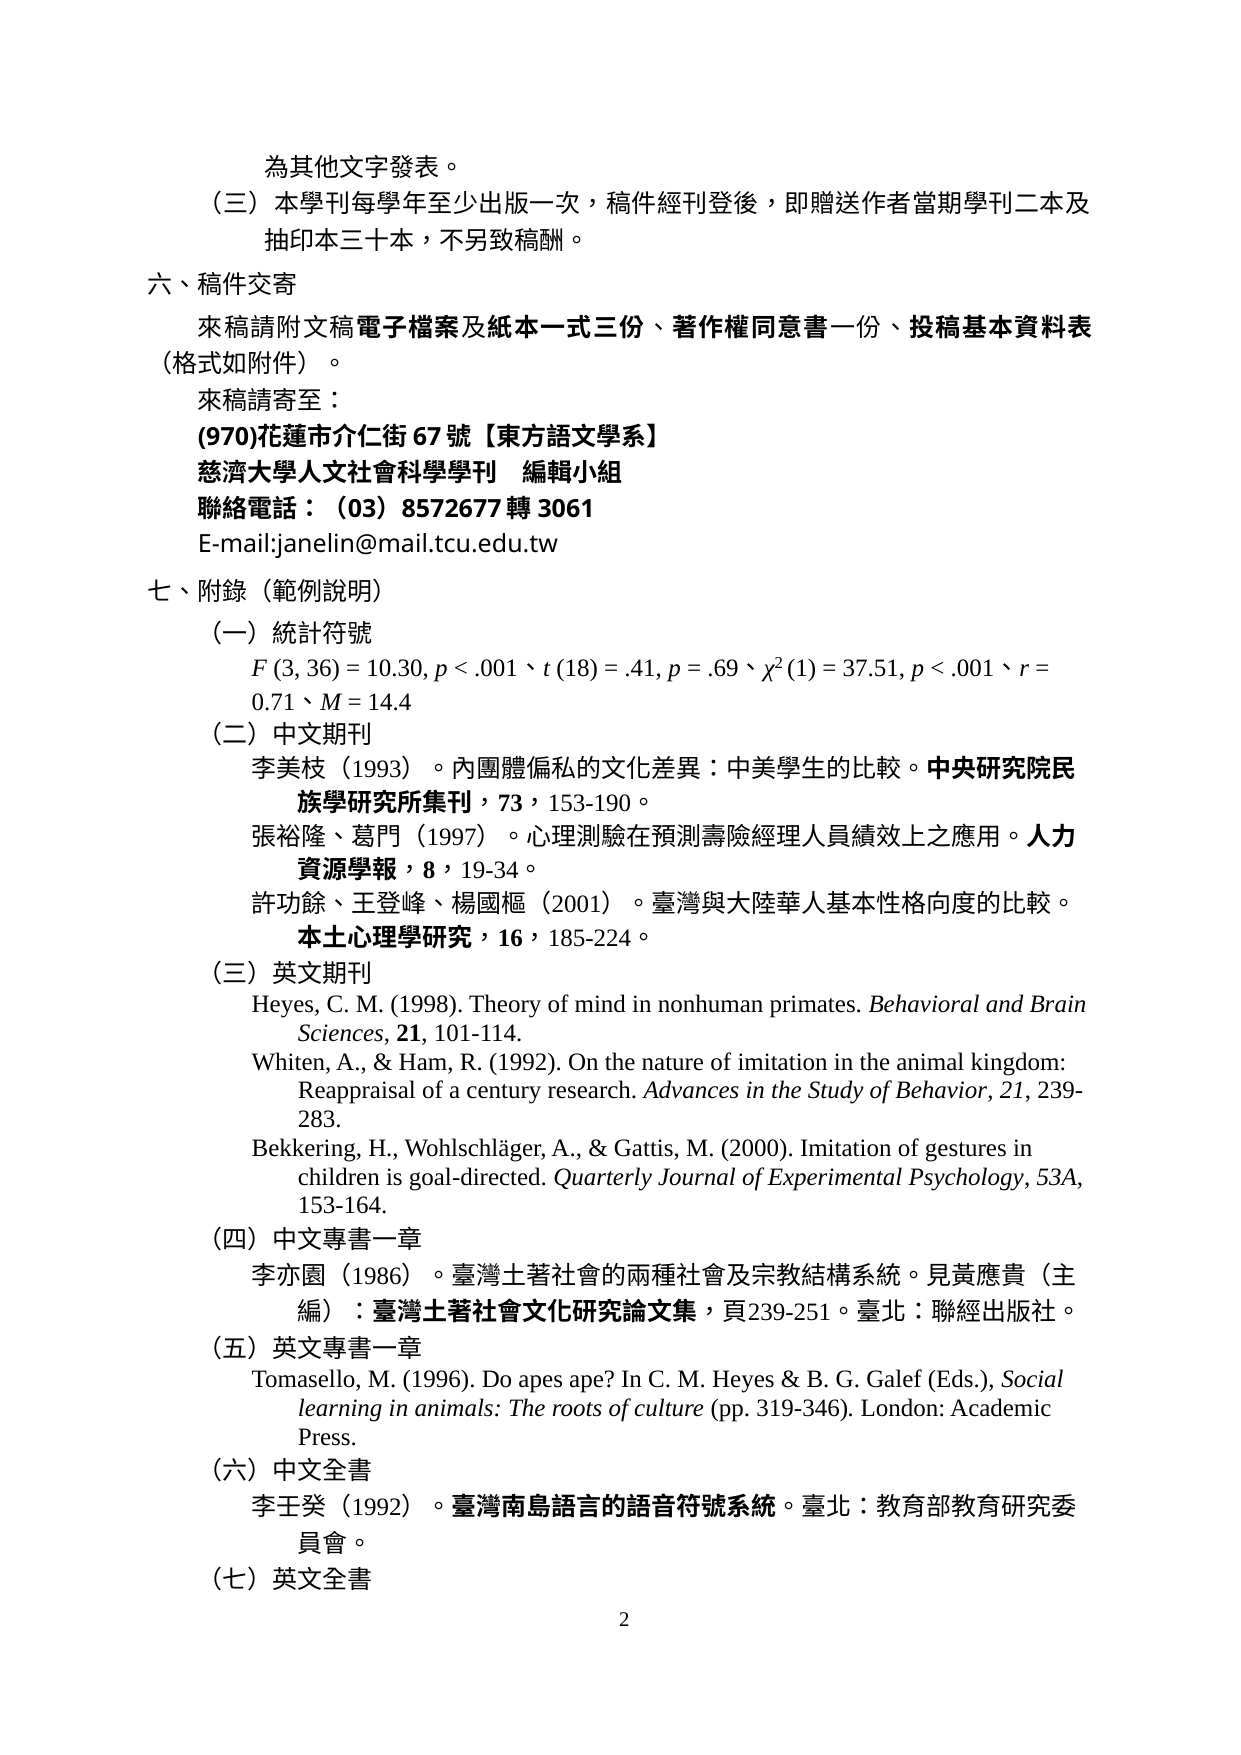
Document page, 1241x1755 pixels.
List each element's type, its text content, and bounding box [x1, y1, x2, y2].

text F (3, 36) = 10.30, p < .001、t (18) = .41, p = .69、χ2 (1) = 37.51, p < .001、r = 0.71、M = 14.4 [251, 649, 1093, 717]
text （三）本學刊每學年至少出版一次，稿件經刊登後，即贈送作者當期學刊二本及抽印本三十本，不另致稿酬。 [198, 184, 1093, 256]
text （三）英文期刊 [148, 953, 1093, 989]
text Heyes, C. M. (1998). Theory of mind in nonhuman primates. Behavioral and Brain Sciences, 21, 101-114. [251, 989, 1093, 1047]
text E-mail:janelin@mail.tcu.edu.tw [148, 525, 1093, 559]
text 慈濟大學人文社會科學學刊 編輯小組 [148, 453, 1093, 489]
text 李美枝（1993）。內團體偏私的文化差異：中美學生的比較。中央研究院民族學研究所集刊，73，153-190。 [251, 751, 1093, 818]
text 來稿請附文稿電子檔案及紙本一式三份、著作權同意書一份、投稿基本資料表（格式如附件）。 [148, 308, 1093, 380]
text （五）英文專書一章 [148, 1328, 1093, 1364]
text 張裕隆、葛門（1997）。心理測驗在預測壽險經理人員績效上之應用。人力資源學報，8，19-34。 [251, 818, 1093, 886]
text 七、附錄（範例說明） [148, 572, 1093, 608]
text Whiten, A., & Ham, R. (1992). On the nature of imitation in the animal kingdom: Reappraisal of a century research. Advances in the Study of Behavior, 21, 239-283. [251, 1047, 1093, 1133]
text 李亦園（1986）。臺灣土著社會的兩種社會及宗教結構系統。見黃應貴（主編）：臺灣土著社會文化研究論文集，頁239-251。臺北：聯經出版社。 [251, 1256, 1093, 1328]
text 為其他文字發表。 [198, 148, 1093, 184]
text （七）英文全書 [148, 1559, 1093, 1596]
text Tomasello, M. (1996). Do apes ape? In C. M. Heyes & B. G. Galef (Eds.), Social learning in animals: The roots of culture (pp. 319-346). London: Academic Press. [251, 1364, 1093, 1451]
text （一）統計符號 [148, 616, 1093, 649]
text 許功餘、王登峰、楊國樞（2001）。臺灣與大陸華人基本性格向度的比較。本土心理學研究，16，185-224。 [251, 886, 1093, 953]
text （四）中文專書一章 [148, 1219, 1093, 1256]
text 聯絡電話：（03）8572677轉 3061 [148, 489, 1093, 525]
text 六、稿件交寄 [148, 269, 1093, 300]
text （二）中文期刊 [148, 717, 1093, 751]
text 來稿請寄至： [148, 380, 1093, 416]
text （六）中文全書 [148, 1451, 1093, 1487]
text (970)花蓮市介仁街67號【東方語文學系】 [148, 416, 1093, 453]
text Bekkering, H., Wohlschläger, A., & Gattis, M. (2000). Imitation of gestures in children is goal-directed. Quarterly Journal of Experimental Psychology, 53A, 153-164. [251, 1133, 1093, 1219]
text 李壬癸（1992）。臺灣南島語言的語音符號系統。臺北：教育部教育研究委員會。 [251, 1487, 1093, 1559]
